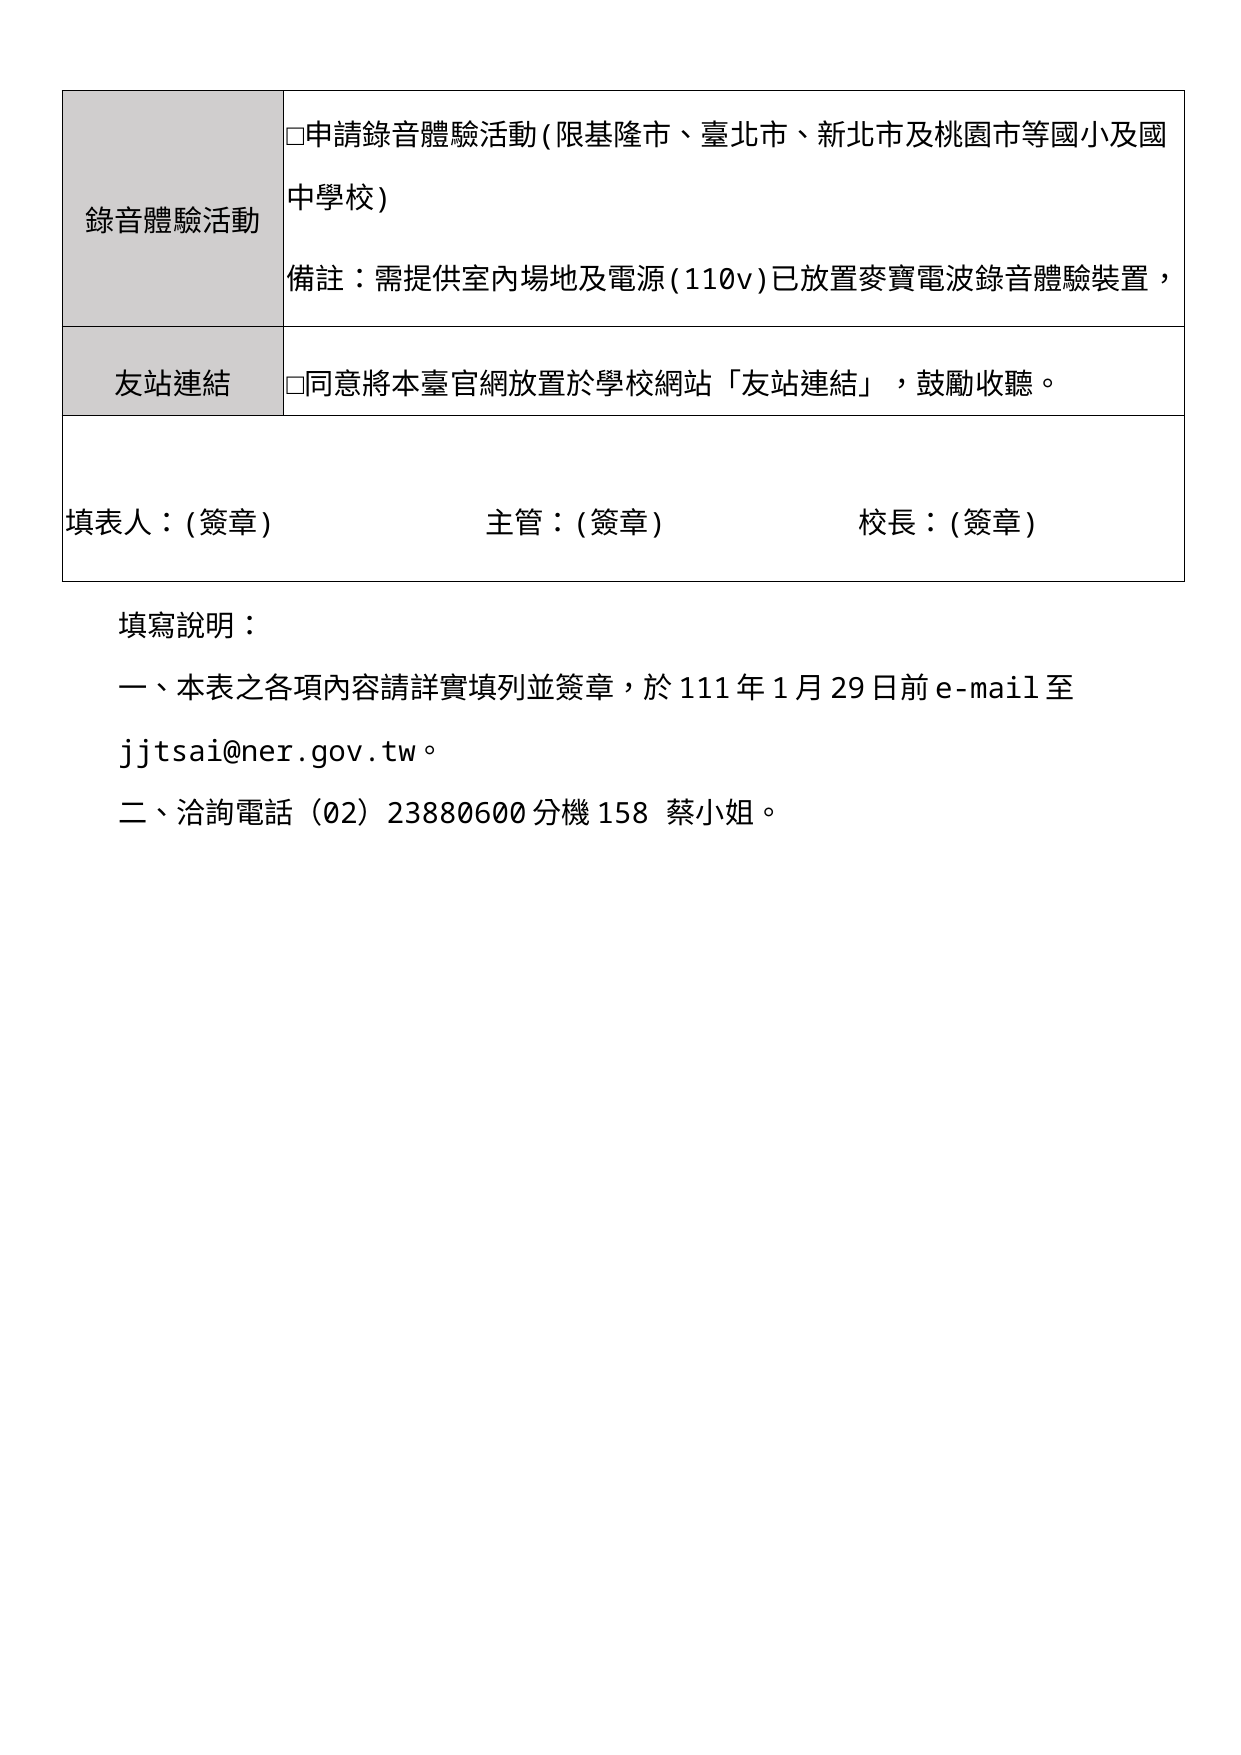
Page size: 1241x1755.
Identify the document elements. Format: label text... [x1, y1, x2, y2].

table_cell □同意將本臺官網放置於學校網站「友站連結」，鼓勵收聽。 [284, 327, 1184, 415]
table_cell □申請錄音體驗活動(限基隆市、臺北市、新北市及桃園市等國小及國中學校) 備註：需提供室內場地及電源(110v)已放置麥寶電波錄音體驗裝置，並安排班級學生進行體驗。 [284, 91, 1184, 326]
table_cell 錄音體驗活動 [63, 91, 283, 326]
text 填寫說明： [118, 582, 1122, 644]
text 二、洽詢電話（02）23880600分機158 蔡小姐。 [118, 769, 1122, 832]
text 一、本表之各項內容請詳實填列並簽章，於111年1月29日前e-mail至jjtsai@ner.gov.tw。 [118, 644, 1122, 769]
table_cell 友站連結 [63, 327, 283, 415]
table_cell 填表人：(簽章) 主管：(簽章) 校長：(簽章) 中華民國 年 月 日 [63, 416, 1184, 581]
